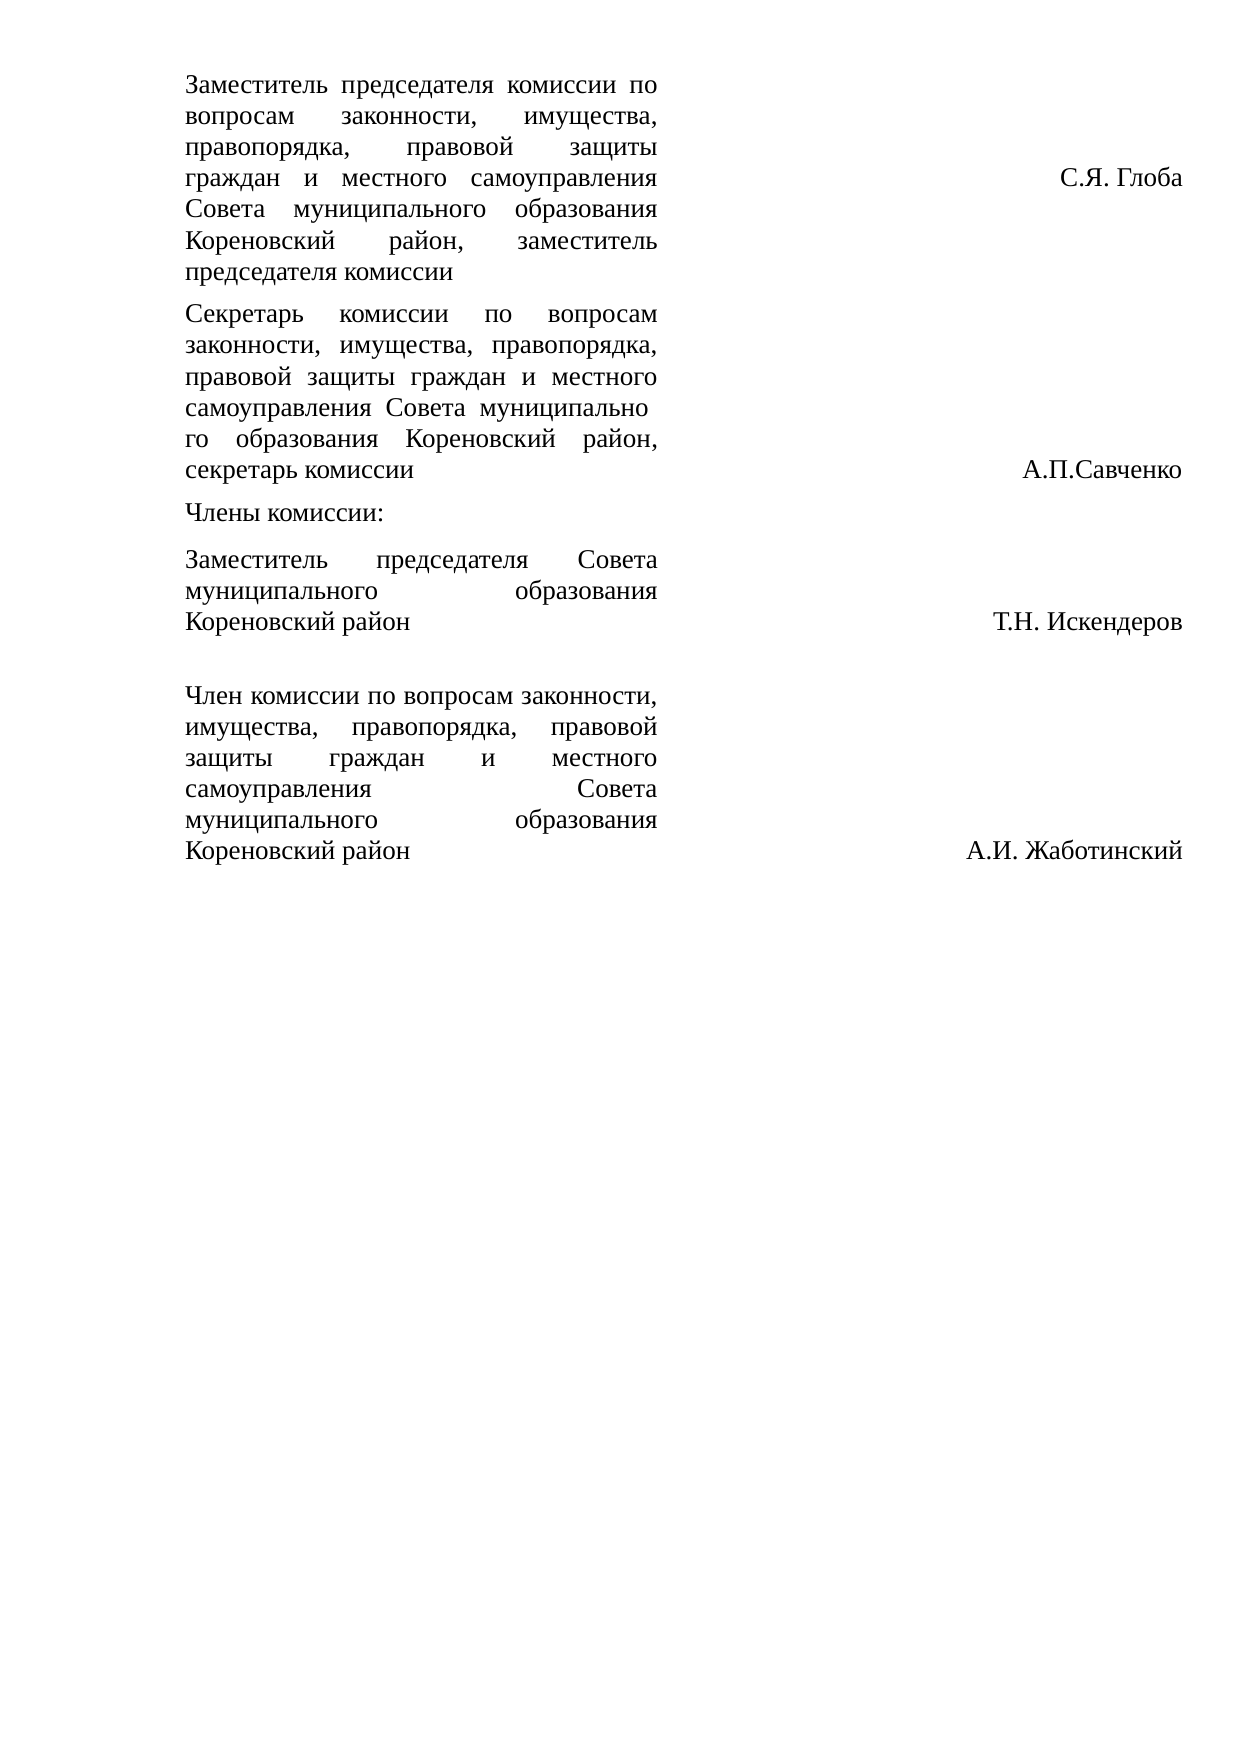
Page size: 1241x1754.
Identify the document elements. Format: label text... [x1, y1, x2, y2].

table_cell Секретарь комиссии по вопросам законности, имущества, правопорядка, правовой защиты граждан и местного самоуправления..Совета..муниципального образования Кореновский район, секретарь комиссии [179, 292, 663, 490]
table_cell А.И. Жаботинский [664, 673, 1188, 871]
table_cell Заместитель председателя комиссии по вопросам законности, имущества, правопорядка, правовой защиты граждан и местного самоуправления Совета муниципального образования Кореновский район, заместитель председателя комиссии [179, 0, 663, 292]
table_cell Член комиссии по вопросам законности, имущества, правопорядка, правовой защиты граждан и местного самоуправления Совета муниципального образования Кореновский район [179, 673, 663, 871]
table_cell Заместитель председателя Совета муниципального образования Кореновский район [179, 537, 663, 673]
table_cell [664, 490, 1188, 537]
table_cell С.Я. Глоба [664, 0, 1188, 292]
table_cell Члены комиссии: [179, 490, 663, 537]
table_cell Т.Н. Искендеров [664, 537, 1188, 673]
table_cell А.П.Савченко [664, 292, 1188, 490]
